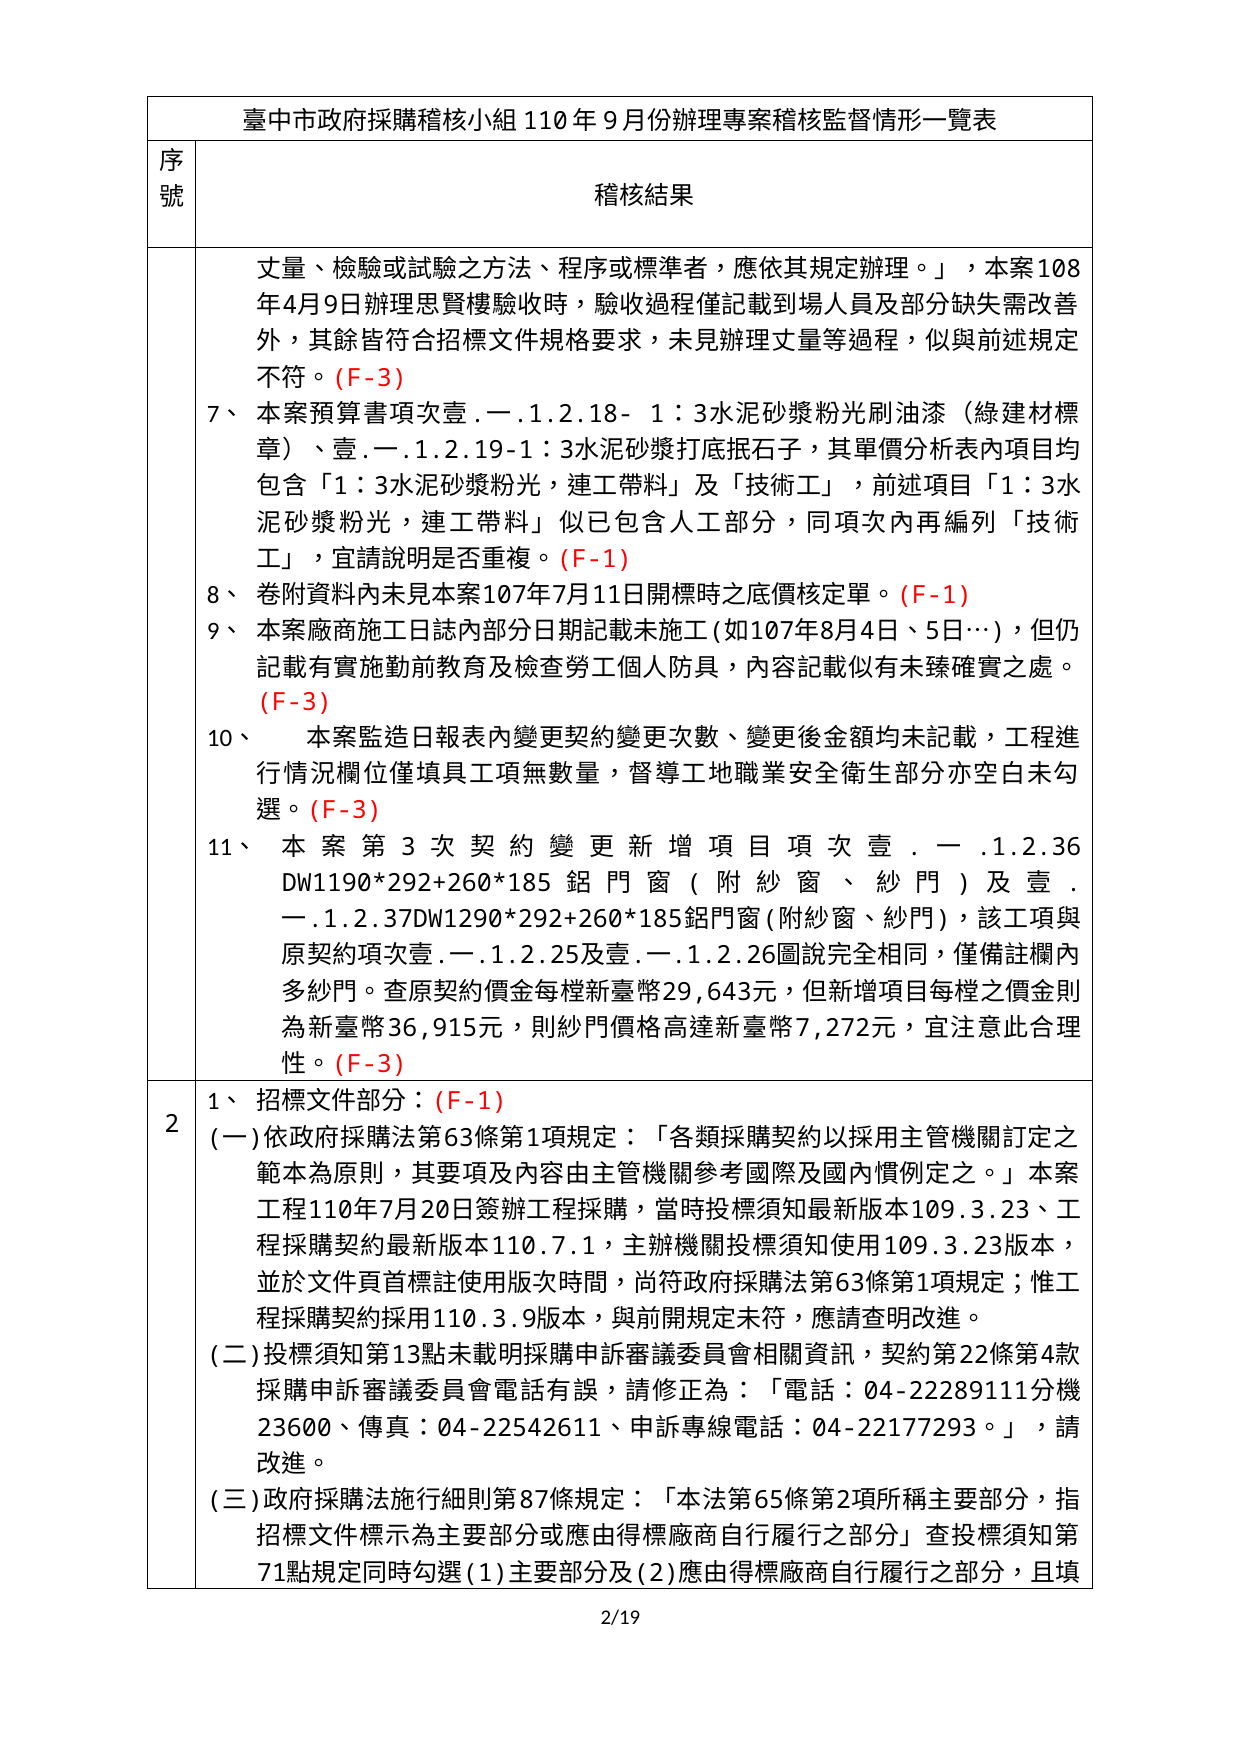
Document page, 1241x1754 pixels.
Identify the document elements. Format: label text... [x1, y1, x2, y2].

table_cell 招標文件部分：(F-1) (一)依政府採購法第63條第1項規定：「各類採購契約以採用主管機關訂定之範本為原則，其要項及內容由主管機關參考國際及國內慣例定之。」本案工程110年7月20日簽辦工程採購，當時投標須知最新版本109.3.23、工程採購契約最新版本110.7.1，主辦機關投標須知使用109.3.23版本，並於文件頁首標註使用版次時間，尚符政府採購法第63條第1項規定；惟工程採購契約採用110.3.9版本，與前開規定未符，應請查明改進。 (二)投標須知第13點未載明採購申訴審議委員會相關資訊，契約第22條第4款採購申訴審議委員會電話有誤，請修正為：「電話：04-22289111分機23600、傳真：04-22542611、申訴專線電話：04-22177293。」，請改進。 (三)政府採購法施行細則第87條規定：「本法第65條第2項所稱主要部分，指招標文件標示為主要部分或應由得標廠商自行履行之部分」查投標須知第71點規定同時勾選(1)主要部分及(2)應由得標廠商自行履行之部分，且填列內容不一致，請說明。 (四)本案投標須知第71點勾選(1)主要部分為：教室設施改善工程，建請參酌工程會98年10月21日工程企字第09800468030號函釋，視案件特性及實際需要妥適訂定主要部分，避免於招標文件中標示之主要部分過於廣泛，造成廠商全部自行履行困難，致生爭議。 (五)投標須知第83點未載明受理廠商檢舉相關單位之資訊，該資訊誤列於第84點下方，且法務部廉政署檢舉信箱有誤，相關資訊於第84點、第85點重複載明，另法務部調查局相關資訊未載明，皆請改進。 (六)契約書第1條第8款副本份數漏未載明。 (七)本案總標單預列減價欄位，建請參酌行政院公共工程委員會94年3月25日工程企字第09400092310號函說明二略以，建議爾後招標文件勿預列減價欄位，以免造成投標廠商誤填及審標爭議之規定。 (八)依本案投標須知第78點約定，投標廠商應依規定填妥本案招標文件所附招標投標及契約文件、投標標價清單，連同資格文件及招標文件所規定之其他文件，密封後投標。爰廠商投標應檢附之文件除須知第63點所示，尚有須知78點所示之資料，包括投標標價清單及廠商切結書1等，建議應納入廠商投標文件審查表內，避免遺漏。 招標公告部分：(F-1) (一)招標更正公告之「是否異動招標文件」欄位填列「是」，惟未於招標更正公告登載招標文件變更、補充、釋疑事項或其摘要，核有違反「政府採購公告及公報發行辦法」第12條第1項第4款及第6款之規定，請改進。 (二)政府採購法第11條之1第1項規定：「機關辦理巨額工程採購，應依採購之特性及實際需要，成立採購工作及審查小組，協助審查採購需求與經費、採購策略、招標文件等事項，及提供與採購有關事務之諮詢。」本案非巨額工程採購，卷內亦無成立採購工作及審查小組相關資料，惟招標公告「是否依據採購法第11條之1，成立採購工作及審查小組」欄位填列「是」，請說明。 以下核有「政府採購錯誤行為態樣」一、（九）招標文件與招標公告不一致之情形，請改進：(F-1) (一)投標須知第28點開標地點載明為：「本校二樓校長室」，惟招標公告「開標地點」欄位填列「421臺中市后里區泰安里安眉路5號」 (二)投標須知第79點投標文件收件地點載明為：「臺中市后里區安眉路5號（○○國民小學總務處）」，惟招標公告僅敘明至機關地址投標，建議加註收受處所或單位，以利廠商遞送投標文件。 與政府採購法第58條處理總標價低於底價百分之八十之執行程序規定未臻相符：(F-2) (一)依政府採購法第58條處理總標價低於底價百分之八十之執行程序規定略以：「最低標之總標價低於底價之百分之八十，但在底價百分之七十以上，機關認為顯不合理，有降低品質、不能誠信履約之虞或其他特殊情形，限期通知最低標提出說明，不得未經說明而逕行通知最低標提出擔保，並視情形為下列之處理：……三、最低標於機關通知期限內提出說明，機關認為該說明尚非完全合理，但如最低標繳納差額保證金，即可避免降低品質不能信履約之疑慮者，通知最低標於五日內（或較長期間內）提出差額保證金，繳妥後再行決標予該最低標……。」，合先敘明。 (二)本案工程110年8月3日開標，最低投標金額廠商○○○○○○有限公司，其總標價低於底價之百分之八十，但在底價百分之七十以上，依案附決標紀錄及現場洽詢主辦單位，該廠商於110年8月3日提出說明、主辦機關同日決標並作成決標紀錄。惟按前開執行程序，機關應限期通知最低標提出說明，並須審核廠商所提說明是否合理，查案附資料未見通知廠商說明及機關審核廠商說明是否合理或尚非完全合理之相關程序文件。 (三)另本案倘屬機關認屬說明內容尚非完全合理，但如最低標繳納差額保證金，即可避免降低品質不能信履約之疑慮之情形，機關應通知最低標廠商於五日內（或較長期間內）提出差額保證金，繳妥後再行決標。惟案附差額保證金繳納資料，最低標廠商係於110年8月6日繳納，未符前開作業程序應於繳妥後再行決標之規定，宜請查明改進。 政府採購法施行細則第53條規定：「機關訂定底價，應由規劃、設計、需求或使用單位提出預估金額及其分析後，由承辦採購單位簽報機關首長或其授權人員核定…」案卷內未見採購單位依政府採購法施行細則第53條規定，按市場行情（例如：工程會價格資料庫及行政院主計總處營建物價指數）及政府機關決標資料（例如：類似耐震補強工程之決標標比）等因素提出預估金額及分析資料，宜請查明改進。(F-2) 依政府採購法第61條規定：「機關辦理公告金額以上採購之招標，除有特殊情形者外，應於決標後一定期間內，將決標結果之公告刊登於政府採購公報，並以書面通知各投標廠商」。政府採購施行細則第85條規定：「機關依本法第61條規定將決標結果以書面通知各投標廠商者，其通知應包括下列事項：一、有案號者，其案號。二、決標標的之名稱及數量摘要。三、得標廠商名稱。四、決標金額。五、決標日期。」本案於110年8月3日決標，機關所送文件文件內未附書面通知各投標廠商函文，經洽招標機關人員僅口頭通知得標廠商，未書面通知各投標廠商，與上開規定未盡相符，宜請查明改進。(F-2) 本案契約第13條、（一）「廠商應於履約期間辦理下列保險(由機關擇定後於招標時載明，未載明者無)，其屬自然人者，應自行投保人身意外險。█綜合營造保險或□安裝工程綜合保險。□營建機具綜合保險□雇主意外責任保險□其他…」，又契約第13條、（三）廠商依第1款辦理之雇主意外責任保險，其內容如下…2.保險金額：(由機關於招標時載明最低投保金額，不得無限制)(1)每一個人體傷或死亡：█新臺幣5,000,000元」，招標文件前後不一致，核有「政府採購錯誤行為態樣」一、（九）情形，宜請查明改進。(F-1) 本案工程於110年8月13日開工，所附案卷尚無相關試驗報告資料，廠商施工日誌及監造單位監造報表亦無相關檢試驗成果之記載，建議機關應督廠商落實自主檢查，監造單位落實品質抽查驗。(F-3) 未確實審查計畫書：(F-3) (一)依行政院公共工程委員會訂頒之公共工程施工階段契約約定權責分工表（無委託專案管理廠商），監造單位所提之監造計畫，機關依權責應予核定。本案監造計畫書機關未審查核定，宜請查明改進，並建議機關發文函復監造單位審查結果。 (二)依行政院公共工程委員會訂頒之公共工程施工階段契約約定權責分工表（無委託專案管理廠商），廠商所提送之品質計畫及施工計畫，機關依權責應予核定。查廠商提送之品質計畫及施工計畫，送審核章欄位機關雖有核印，惟漏未勾選審核成果是否合格，宜請查明改進，並建議機關發文函復廠商審查結果。 施工日誌及監造報表部分：(F-3) (一)監造報表未使用公共工程施工品質管理作業要點附表5之格式。本案監造單位係直接使用廠商施工日誌修改為監造日誌，報表名稱不符且未依前開品管規定使用工程會最新報表格式，宜請查明改進。 (二)施工日誌未落實工地材料管理現況之填寫、監造報表未落實填寫查核材料規格及品質、督導工地職業安全衛生情形，宜請查明改進。 (三)監造報表未落實填寫查核材料規格及品質、督導工地職業安全衛生情形，宜請查明改進。 依臺中市政府文書處理實施要點第140點（三）1規定，契約應蓋用機關印信及首長職銜簽字章，本案契約未蓋用首長職銜簽字章，爾後請改進。(G) [196, 1081, 1092, 1588]
table_cell 2 [148, 1081, 195, 1588]
table_cell 序號 [148, 141, 195, 247]
table_cell [148, 248, 195, 1080]
table_cell 丈量、檢驗或試驗之方法、程序或標準者，應依其規定辦理。」，本案108年4月9日辦理思賢樓驗收時，驗收過程僅記載到場人員及部分缺失需改善外，其餘皆符合招標文件規格要求，未見辦理丈量等過程，似與前述規定不符。(F-3) 本案預算書項次壹.一.1.2.18- 1：3水泥砂漿粉光刷油漆（綠建材標章）、壹.一.1.2.19-1：3水泥砂漿打底抿石子，其單價分析表內項目均包含「1：3水泥砂漿粉光，連工帶料」及「技術工」，前述項目「1：3水泥砂漿粉光，連工帶料」似已包含人工部分，同項次內再編列「技術工」，宜請說明是否重複。(F-1) 卷附資料內未見本案107年7月11日開標時之底價核定單。(F-1) 本案廠商施工日誌內部分日期記載未施工(如107年8月4日、5日…)，但仍記載有實施勤前教育及檢查勞工個人防具，內容記載似有未臻確實之處。(F-3) 本案監造日報表內變更契約變更次數、變更後金額均未記載，工程進行情況欄位僅填具工項無數量，督導工地職業安全衛生部分亦空白未勾選。(F-3) 本案第3次契約變更新增項目項次壹.一.1.2.36 DW1190*292+260*185鋁門窗(附紗窗、紗門)及壹.一.1.2.37DW1290*292+260*185鋁門窗(附紗窗、紗門)，該工項與原契約項次壹.一.1.2.25及壹.一.1.2.26圖說完全相同，僅備註欄內多紗門。查原契約價金每樘新臺幣29,643元，但新增項目每樘之價金則為新臺幣36,915元，則紗門價格高達新臺幣7,272元，宜注意此合理性。(F-3) [196, 248, 1092, 1080]
table_header 臺中市政府採購稽核小組110年9月份辦理專案稽核監督情形一覽表 [148, 97, 1092, 139]
table_cell 稽核結果 [196, 141, 1092, 247]
